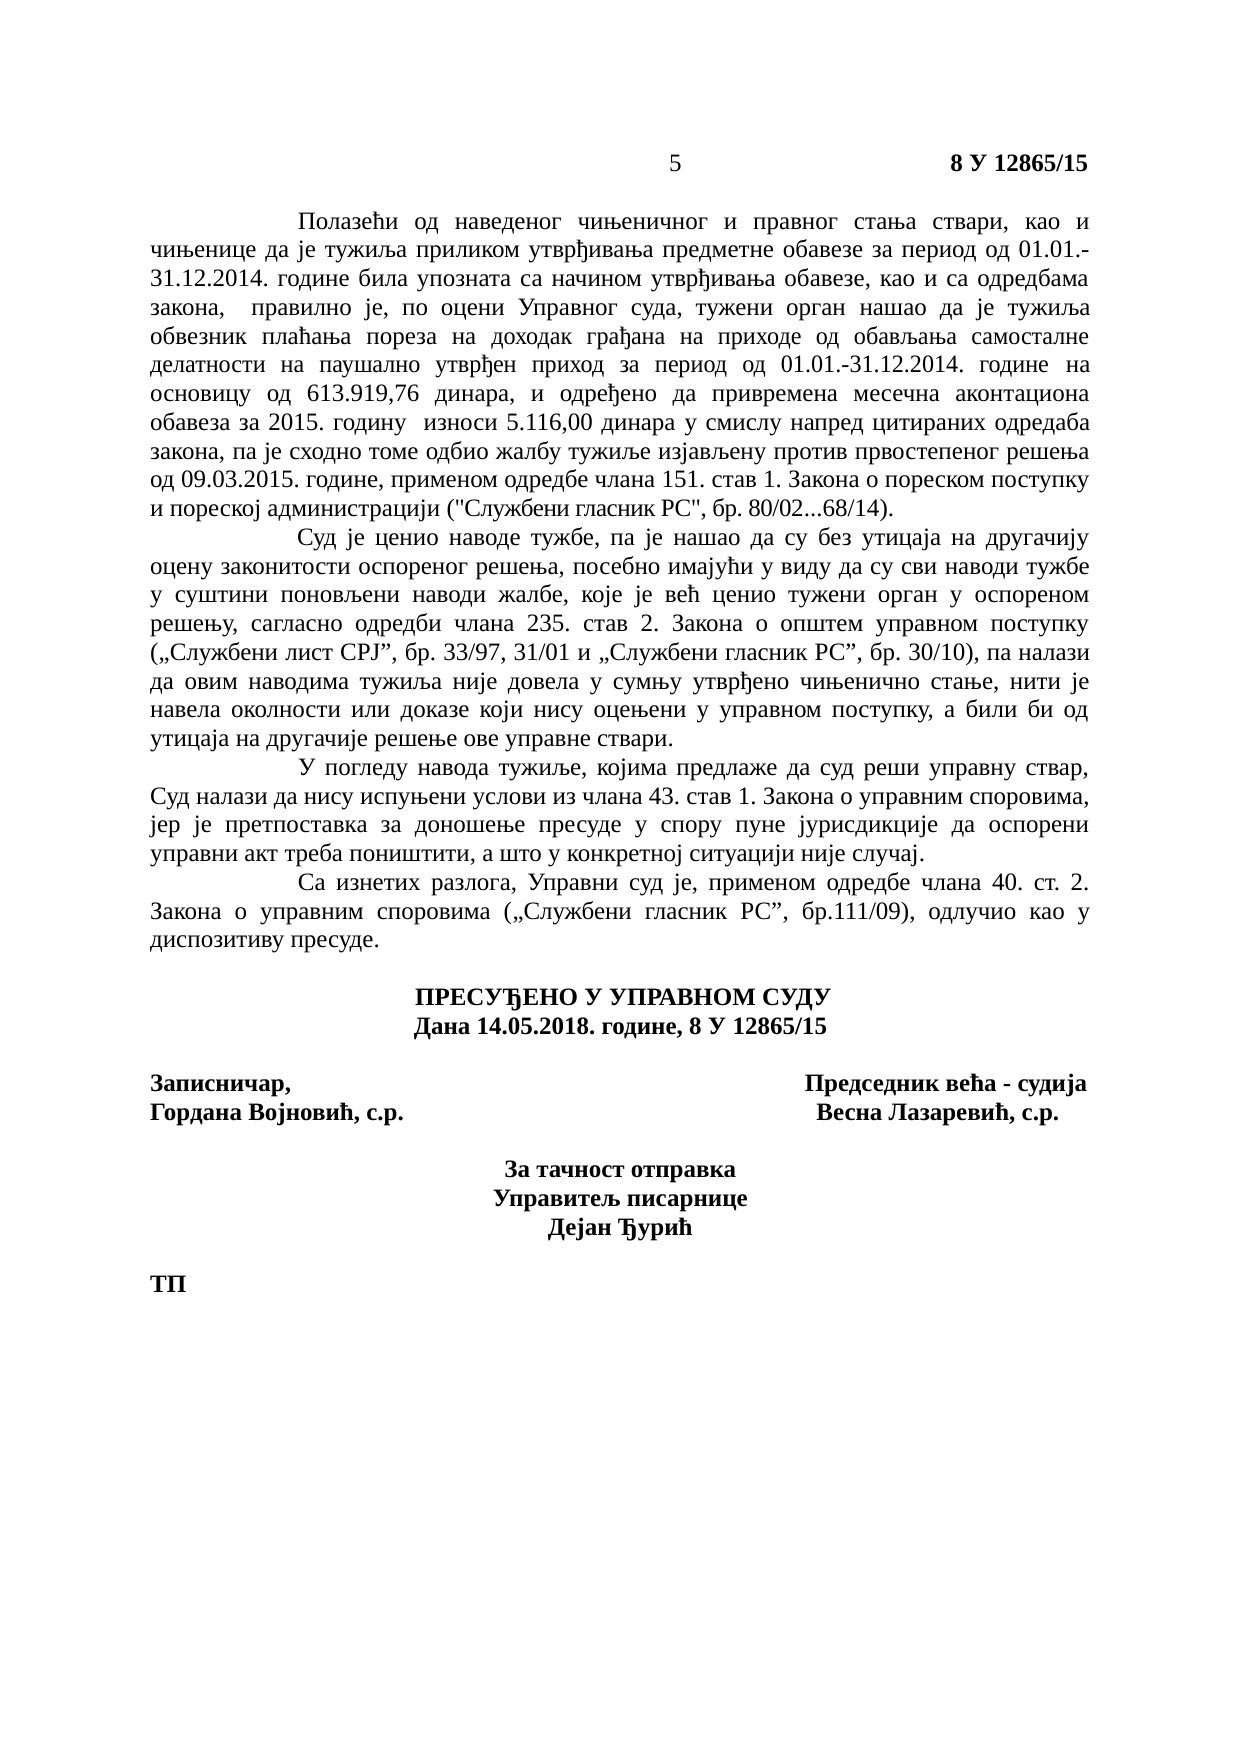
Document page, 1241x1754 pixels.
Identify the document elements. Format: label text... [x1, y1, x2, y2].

text Управитељ писарнице [150, 1183, 1090, 1212]
text Са изнетих разлога, Управни суд је, применом одредбе члана 40. ст. 2. Закона о управним споровима („Службени гласник РС”, бр.111/09), одлучио као у диспозитиву пресуде. [150, 867, 1090, 953]
text Суд је ценио наводе тужбе, па је нашао да су без утицаја на другачију оцену законитости оспореног решења, посебно имајући у виду да су сви наводи тужбе у суштини поновљени наводи жалбе, које је већ ценио тужени орган у оспореном решењу, сагласно одредби члана 235. став 2. Закона о општем управном поступку („Службени лист СРЈ”, бр. 33/97, 31/01 и „Службени гласник РС”, бр. 30/10), па налази да овим наводима тужиља није довела у сумњу утврђено чињенично стање, нити је навела околности или доказе који нису оцењени у управном поступку, а били би од утицаја на другачије решење ове управне ствари. [150, 522, 1090, 752]
text Полазећи од наведеног чињеничног и правног стања ствари, као и чињенице да је тужиља приликом утврђивања предметне обавезе за период од 01.01.-31.12.2014. године била упозната са начином утврђивања обавезе, као и са одредбама закона, правилно је, по оцени Управног суда, тужени орган нашао да је тужиља обвезник плаћања пореза на доходак грађана на приходе од обављања самосталне делатности на паушално утврђен приход за период од 01.01.-31.12.2014. године на основицу од 613.919,76 динара, и одређено да привремена месечна аконтациона обавеза за 2015. годину износи 5.116,00 динара у смислу напред цитираних одредаба закона, па је сходно томе одбио жалбу тужиље изјављену против првостепеног решења од 09.03.2015. године, применом одредбе члана 151. став 1. Закона о пореском поступку и пореској администрацији ("Службени гласник РС", бр. 80/02...68/14). [150, 206, 1090, 522]
text Дејан Ђурић [150, 1212, 1090, 1241]
text ТП [150, 1269, 1090, 1298]
text У погледу навода тужиље, којима предлаже да суд реши управну ствар, Суд налази да нису испуњени услови из члана 43. став 1. Закона о управним споровима, јер је претпоставка за доношење пресуде у спору пуне јурисдикције да оспорени управни акт треба поништити, а што у конкретној ситуацији није случај. [150, 752, 1090, 867]
text Гордана Војновић, с.р. Весна Лазаревић, с.р. [150, 1097, 1090, 1126]
text Дана 14.05.2018. године, 8 У 12865/15 [150, 1011, 1090, 1039]
text Записничар, Председник већа - судија [150, 1068, 1090, 1097]
text ПРЕСУЂЕНО У УПРАВНОМ СУДУ [150, 982, 1090, 1011]
text За тачност отправка [150, 1154, 1090, 1183]
